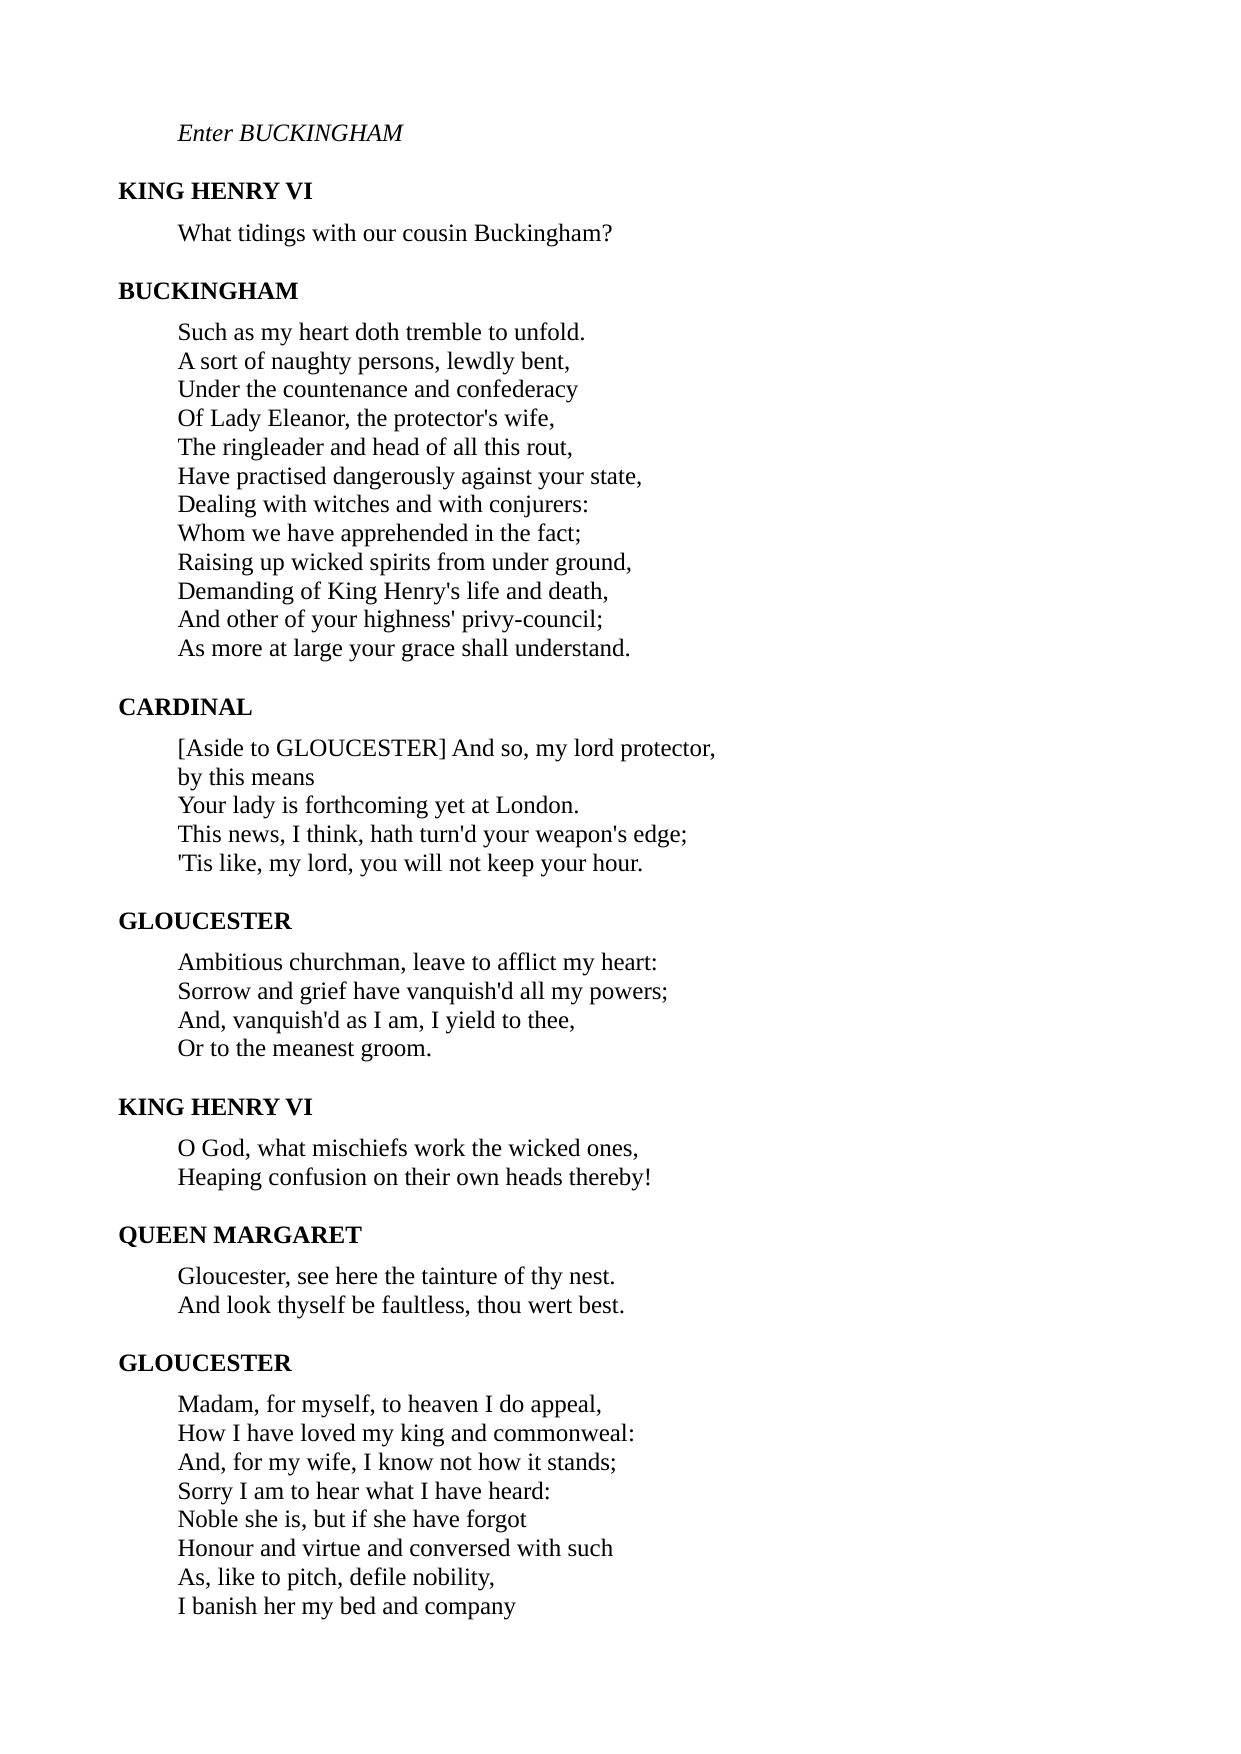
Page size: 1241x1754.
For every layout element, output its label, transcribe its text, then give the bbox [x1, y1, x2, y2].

text Madam, for myself, to heaven I do appeal, How I have loved my king and commonweal: And, for my wife, I know not how it stands; Sorry I am to hear what I have heard: Noble she is, but if she have forgot Honour and virtue and conversed with such As, like to pitch, defile nobility, I banish her my bed and company [177, 1389, 1063, 1619]
text Gloucester, see here the tainture of thy nest. And look thyself be faultless, thou wert best. [177, 1261, 1063, 1319]
text CARDINAL [118, 692, 1122, 720]
text BUCKINGHAM [118, 276, 1122, 304]
text What tidings with our cousin Buckingham? [177, 218, 1063, 246]
text Such as my heart doth tremble to unfold. A sort of naughty persons, lewdly bent, Under the countenance and confederacy Of Lady Eleanor, the protector's wife, The ringleader and head of all this rout, Have practised dangerously against your state, Dealing with witches and with conjurers: Whom we have apprehended in the fact; Raising up wicked spirits from under ground, Demanding of King Henry's life and death, And other of your highness' privy-council; As more at large your grace shall understand. [177, 317, 1063, 662]
text O God, what mischiefs work the wicked ones, Heaping confusion on their own heads thereby! [177, 1133, 1063, 1191]
text [Aside to GLOUCESTER] And so, my lord protector, by this means Your lady is forthcoming yet at London. This news, I think, hath turn'd your weapon's edge; 'Tis like, my lord, you will not keep your hour. [177, 733, 1063, 877]
text KING HENRY VI [118, 176, 1122, 205]
text GLOUCESTER [118, 1348, 1122, 1377]
text Ambitious churchman, leave to afflict my heart: Sorrow and grief have vanquish'd all my powers; And, vanquish'd as I am, I yield to thee, Or to the meanest groom. [177, 947, 1063, 1062]
text QUEEN MARGARET [118, 1220, 1122, 1249]
text GLOUCESTER [118, 906, 1122, 935]
text KING HENRY VI [118, 1092, 1122, 1121]
text Enter BUCKINGHAM [177, 118, 1063, 147]
